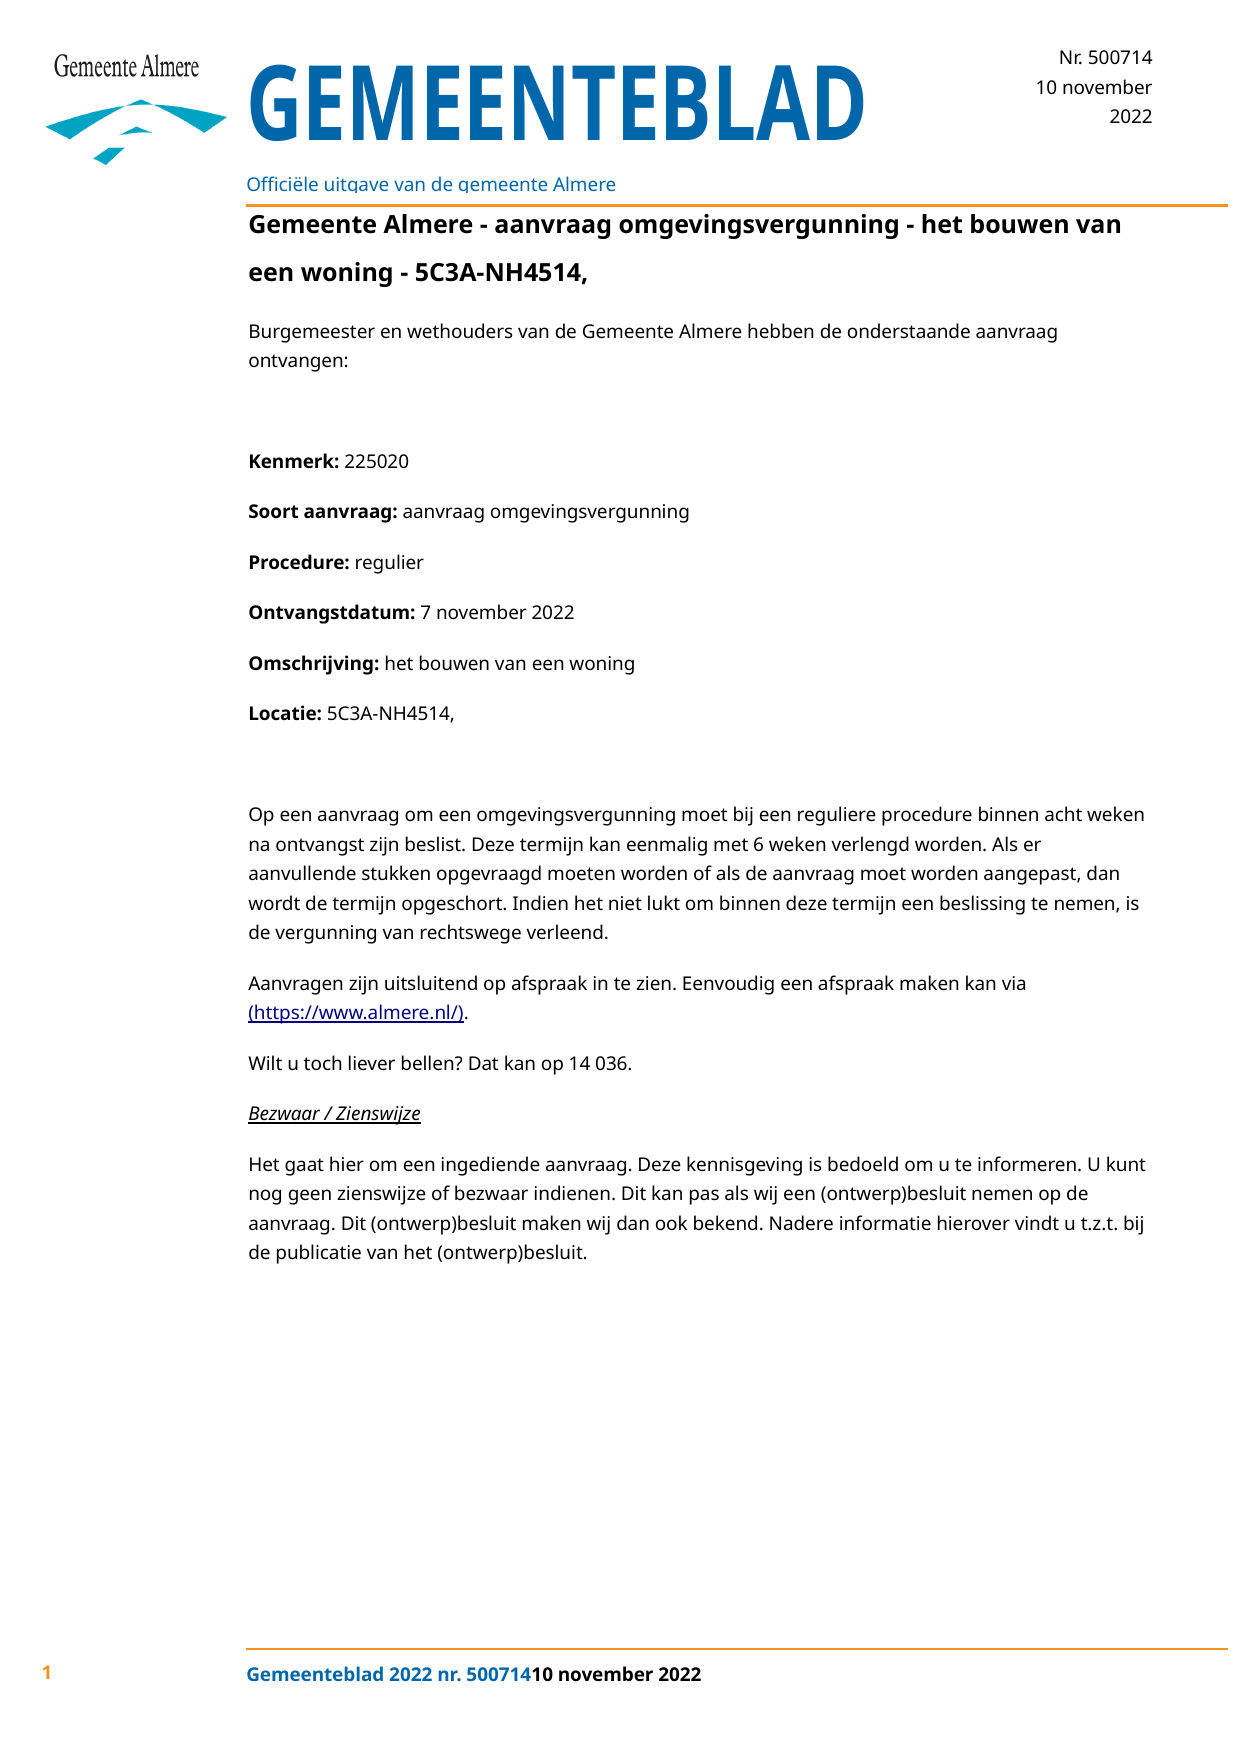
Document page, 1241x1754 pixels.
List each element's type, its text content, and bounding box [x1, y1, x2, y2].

text Wilt u toch liever bellen? Dat kan op 14 036. [248, 1050, 1152, 1076]
text Procedure: regulier [248, 549, 1152, 575]
text Burgemeester en wethouders van de Gemeente Almere hebben de onderstaande aanvraag ontvangen: [248, 318, 1152, 373]
text Gemeente Almere - aanvraag omgevingsvergunning - het bouwen van een woning - 5C3A-NH4514, [248, 207, 1152, 288]
text Aanvragen zijn uitsluitend op afspraak in te zien. Eenvoudig een afspraak maken kan via (https://www.almere.nl/). [248, 970, 1152, 1025]
text Kenmerk: 225020 [248, 448, 1152, 474]
text Het gaat hier om een ingediende aanvraag. Deze kennisgeving is bedoeld om u te informeren. U kunt nog geen zienswijze of bezwaar indienen. Dit kan pas als wij een (ontwerp)besluit nemen op de aanvraag. Dit (ontwerp)besluit maken wij dan ook bekend. Nadere informatie hierover vindt u t.z.t. bij de publicatie van het (ontwerp)besluit. [248, 1151, 1152, 1265]
text Bezwaar / Zienswijze [248, 1100, 1152, 1126]
text Ontvangstdatum: 7 november 2022 [248, 599, 1152, 625]
text Omschrijving: het bouwen van een woning [248, 650, 1152, 676]
text Soort aanvraag: aanvraag omgevingsvergunning [248, 499, 1152, 524]
text Op een aanvraag om een omgevingsvergunning moet bij een reguliere procedure binnen acht weken na ontvangst zijn beslist. Deze termijn kan eenmalig met 6 weken verlengd worden. Als er aanvullende stukken opgevraagd moeten worden of als de aanvraag moet worden aangepast, dan wordt de termijn opgeschort. Indien het niet lukt om binnen deze termijn een beslissing te nemen, is de vergunning van rechtswege verleend. [248, 801, 1152, 945]
picture [41, 47, 231, 172]
text Locatie: 5C3A-NH4514, [248, 700, 1152, 726]
